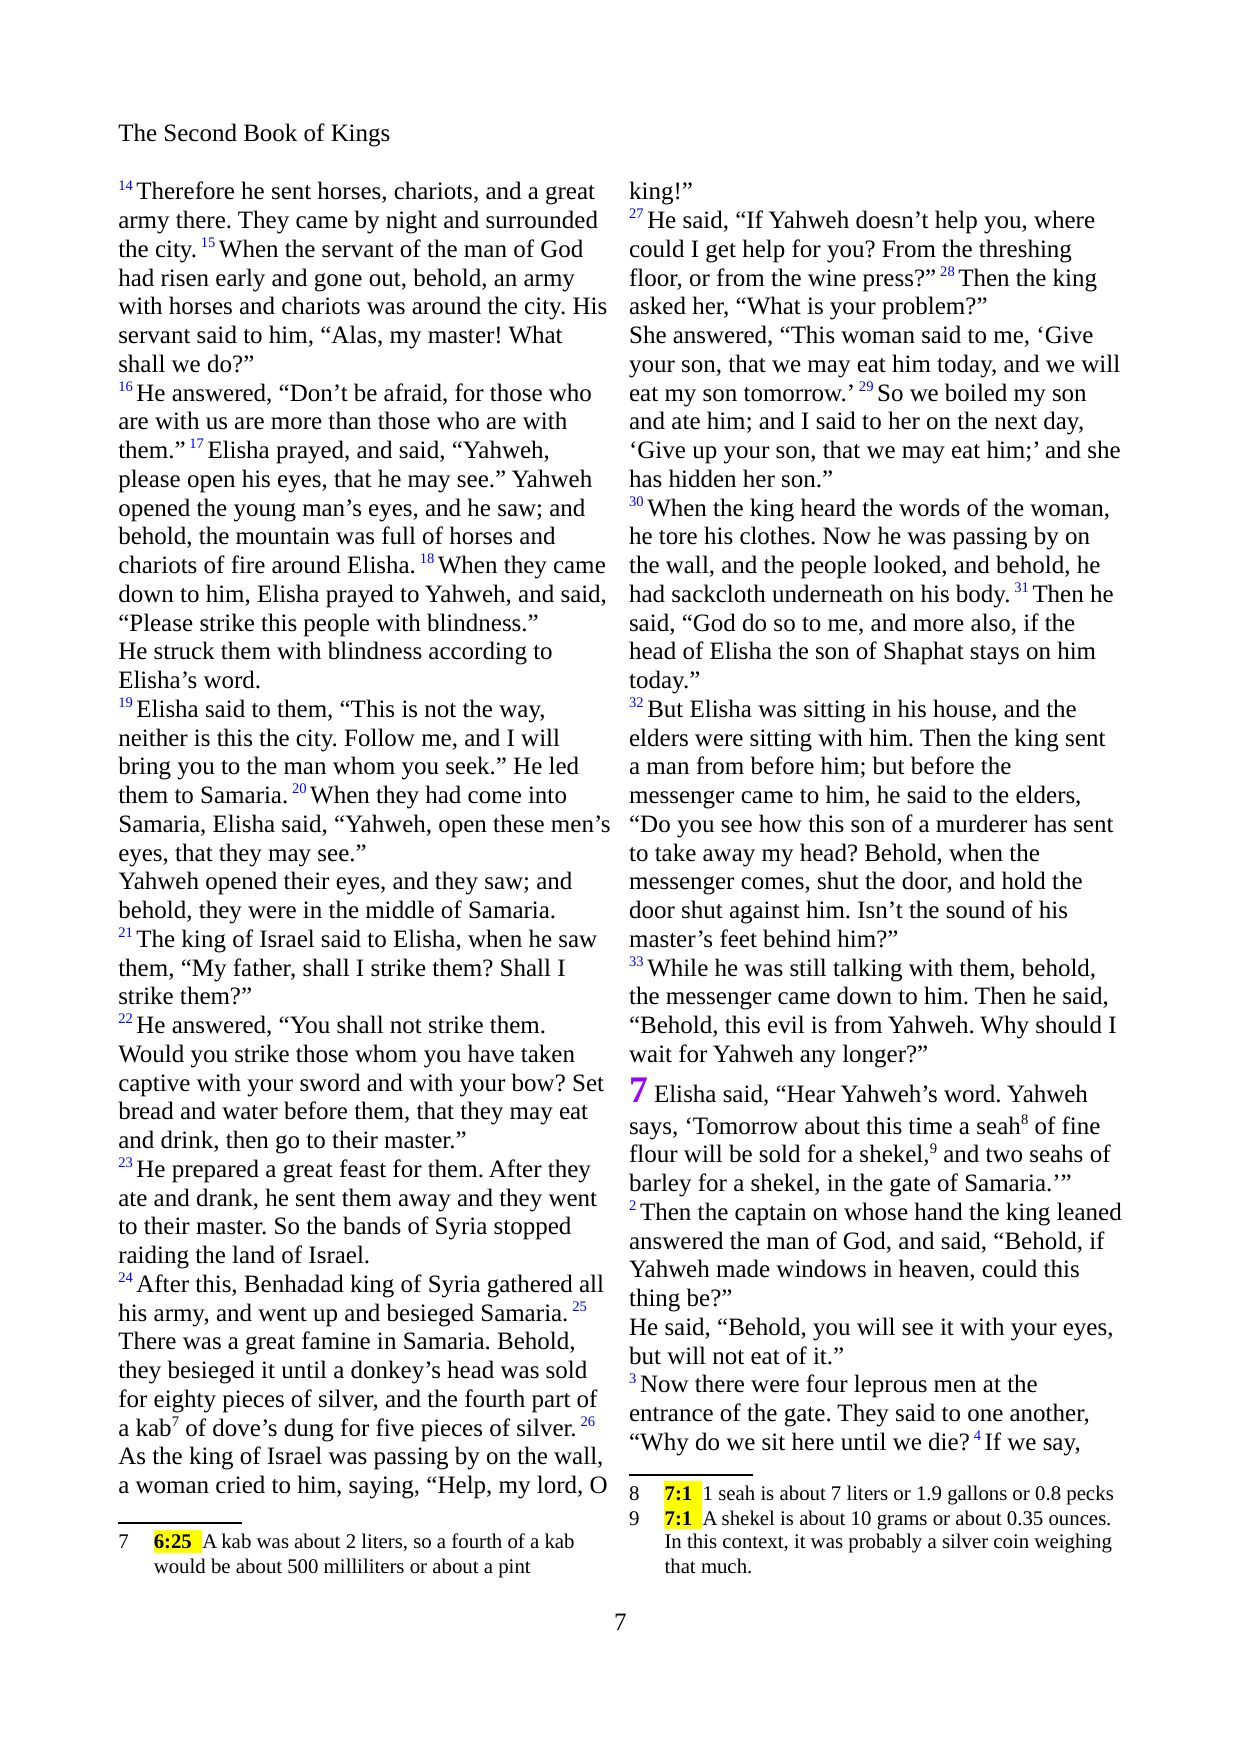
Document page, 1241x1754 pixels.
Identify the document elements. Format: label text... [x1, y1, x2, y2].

text He struck them with blindness according to Elisha’s word. [118, 636, 611, 694]
text She answered, “This woman said to me, ‘Give your son, that we may eat him today, and we will eat my son tomorrow.’ 29 So we boiled my son and ate him; and I said to her on the next day, ‘Give up your son, that we may eat him;’ and she has hidden her son.” [629, 320, 1122, 493]
text 21 The king of Israel said to Elisha, when he saw them, “My father, shall I strike them? Shall I strike them?” [118, 924, 611, 1010]
text 27 He said, “If Yahweh doesn’t help you, where could I get help for you? From the threshing floor, or from the wine press?” 28 Then the king asked her, “What is your problem?” [629, 205, 1122, 320]
text 32 But Elisha was sitting in his house, and the elders were sitting with him. Then the king sent a man from before him; but before the messenger came to him, he said to the elders, “Do you see how this son of a murderer has sent to take away my head? Behold, when the messenger comes, shut the door, and hold the door shut against him. Isn’t the sound of his master’s feet behind him?” [629, 694, 1122, 953]
text 24 After this, Benhadad king of Syria gathered all his army, and went up and besieged Samaria. 25 There was a great famine in Samaria. Behold, they besieged it until a donkey’s head was sold for eighty pieces of silver, and the fourth part of a kab of dove’s dung for five pieces of silver. 26 As the king of Israel was passing by on the wall, a woman cried to him, saying, “Help, my lord, O [118, 1269, 611, 1499]
text 30 When the king heard the words of the woman, he tore his clothes. Now he was passing by on the wall, and the people looked, and behold, he had sackcloth underneath on his body. 31 Then he said, “God do so to me, and more also, if the head of Elisha the son of Shaphat stays on him today.” [629, 493, 1122, 694]
text He said, “Behold, you will see it with your eyes, but will not eat of it.” [629, 1312, 1122, 1369]
text Yahweh opened their eyes, and they saw; and behold, they were in the middle of Samaria. [118, 866, 611, 924]
text 7:1 1 seah is about 7 liters or 1.9 gallons or 0.8 pecks [702, 1481, 1122, 1505]
text 6:25 A kab was about 2 liters, so a fourth of a kab would be about 500 milliliters or about a pint [118, 1529, 611, 1578]
text 23 He prepared a great feast for them. After they ate and drank, he sent them away and they went to their master. So the bands of Syria stopped raiding the land of Israel. [118, 1154, 611, 1269]
text 3 Now there were four leprous men at the entrance of the gate. They said to one another, “Why do we sit here until we die? 4 If we say, [629, 1369, 1122, 1456]
text 22 He answered, “You shall not strike them. Would you strike those whom you have taken captive with your sword and with your bow? Set bread and water before them, that they may eat and drink, then go to their master.” [118, 1010, 611, 1154]
text 33 While he was still talking with them, behold, the messenger came down to him. Then he said, “Behold, this evil is from Yahweh. Why should I wait for Yahweh any longer?” [629, 953, 1122, 1068]
text 14 Therefore he sent horses, chariots, and a great army there. They came by night and surrounded the city. 15 When the servant of the man of God had risen early and gone out, behold, an army with horses and chariots was around the city. His servant said to him, “Alas, my master! What shall we do?” [118, 176, 611, 378]
text 7:1 A shekel is about 10 grams or about 0.35 ounces. In this context, it was probably a silver coin weighing that much. [629, 1505, 1122, 1578]
text 7 Elisha said, “Hear Yahweh’s word. Yahweh says, ‘Tomorrow about this time a seah of fine flour will be sold for a shekel, and two seahs of barley for a shekel, in the gate of Samaria.’” [629, 1068, 1122, 1197]
text king!” [629, 176, 1122, 205]
text 19 Elisha said to them, “This is not the way, neither is this the city. Follow me, and I will bring you to the man whom you seek.” He led them to Samaria. 20 When they had come into Samaria, Elisha said, “Yahweh, open these men’s eyes, that they may see.” [118, 694, 611, 866]
text 2 Then the captain on whose hand the king leaned answered the man of God, and said, “Behold, if Yahweh made windows in heaven, could this thing be?” [629, 1197, 1122, 1312]
text 16 He answered, “Don’t be afraid, for those who are with us are more than those who are with them.” 17 Elisha prayed, and said, “Yahweh, please open his eyes, that he may see.” Yahweh opened the young man’s eyes, and he saw; and behold, the mountain was full of horses and chariots of fire around Elisha. 18 When they came down to him, Elisha prayed to Yahweh, and said, “Please strike this people with blindness.” [118, 378, 611, 636]
